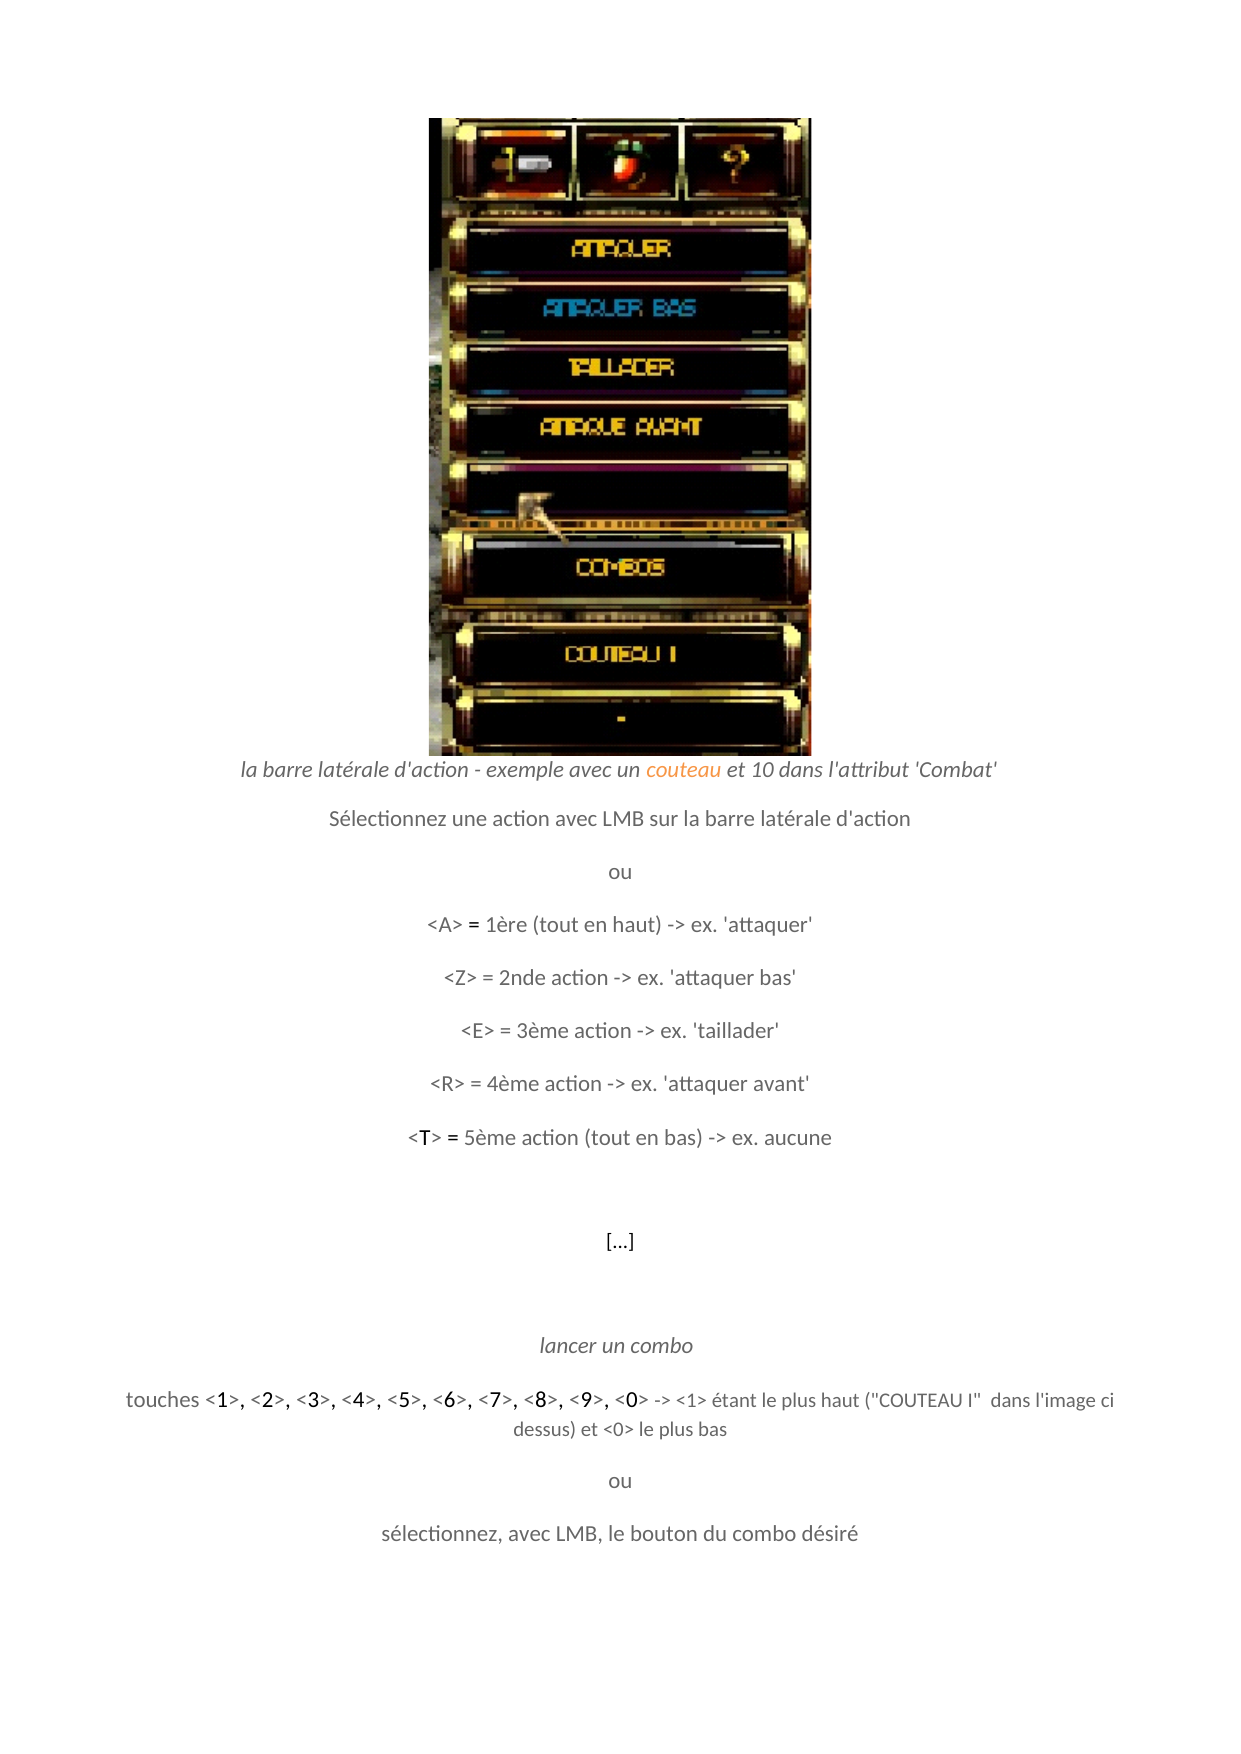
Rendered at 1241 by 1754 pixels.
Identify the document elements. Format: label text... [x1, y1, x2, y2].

text touches <1>, <2>, <3>, <4>, <5>, <6>, <7>, <8>, <9>, <0> -> <1> étant le plus haut ("COUTEAU I" dans l'image ci dessus) et <0> le plus bas [118, 1385, 1122, 1442]
text [...] [118, 1229, 1122, 1254]
text lancer un combo [118, 1332, 1122, 1360]
text <R> = 4ème action -> ex. 'attaquer avant' [118, 1069, 1122, 1098]
text <E> = 3ème action -> ex. 'taillader' [118, 1017, 1122, 1044]
text <Z> = 2nde action -> ex. 'attaquer bas' [118, 963, 1122, 992]
text <T> = 5ème action (tout en bas) -> ex. aucune [118, 1123, 1122, 1151]
text Sélectionnez une action avec LMB sur la barre latérale d'action [118, 804, 1122, 832]
text ou [118, 857, 1122, 886]
text sélectionnez, avec LMB, le bouton du combo désiré [118, 1519, 1122, 1547]
text ou [118, 1466, 1122, 1494]
text la barre latérale d'action - exemple avec un couteau et 10 dans l'attribut 'Combat' [118, 756, 1122, 784]
text <A> = 1ère (tout en haut) -> ex. 'attaquer' [118, 911, 1122, 938]
